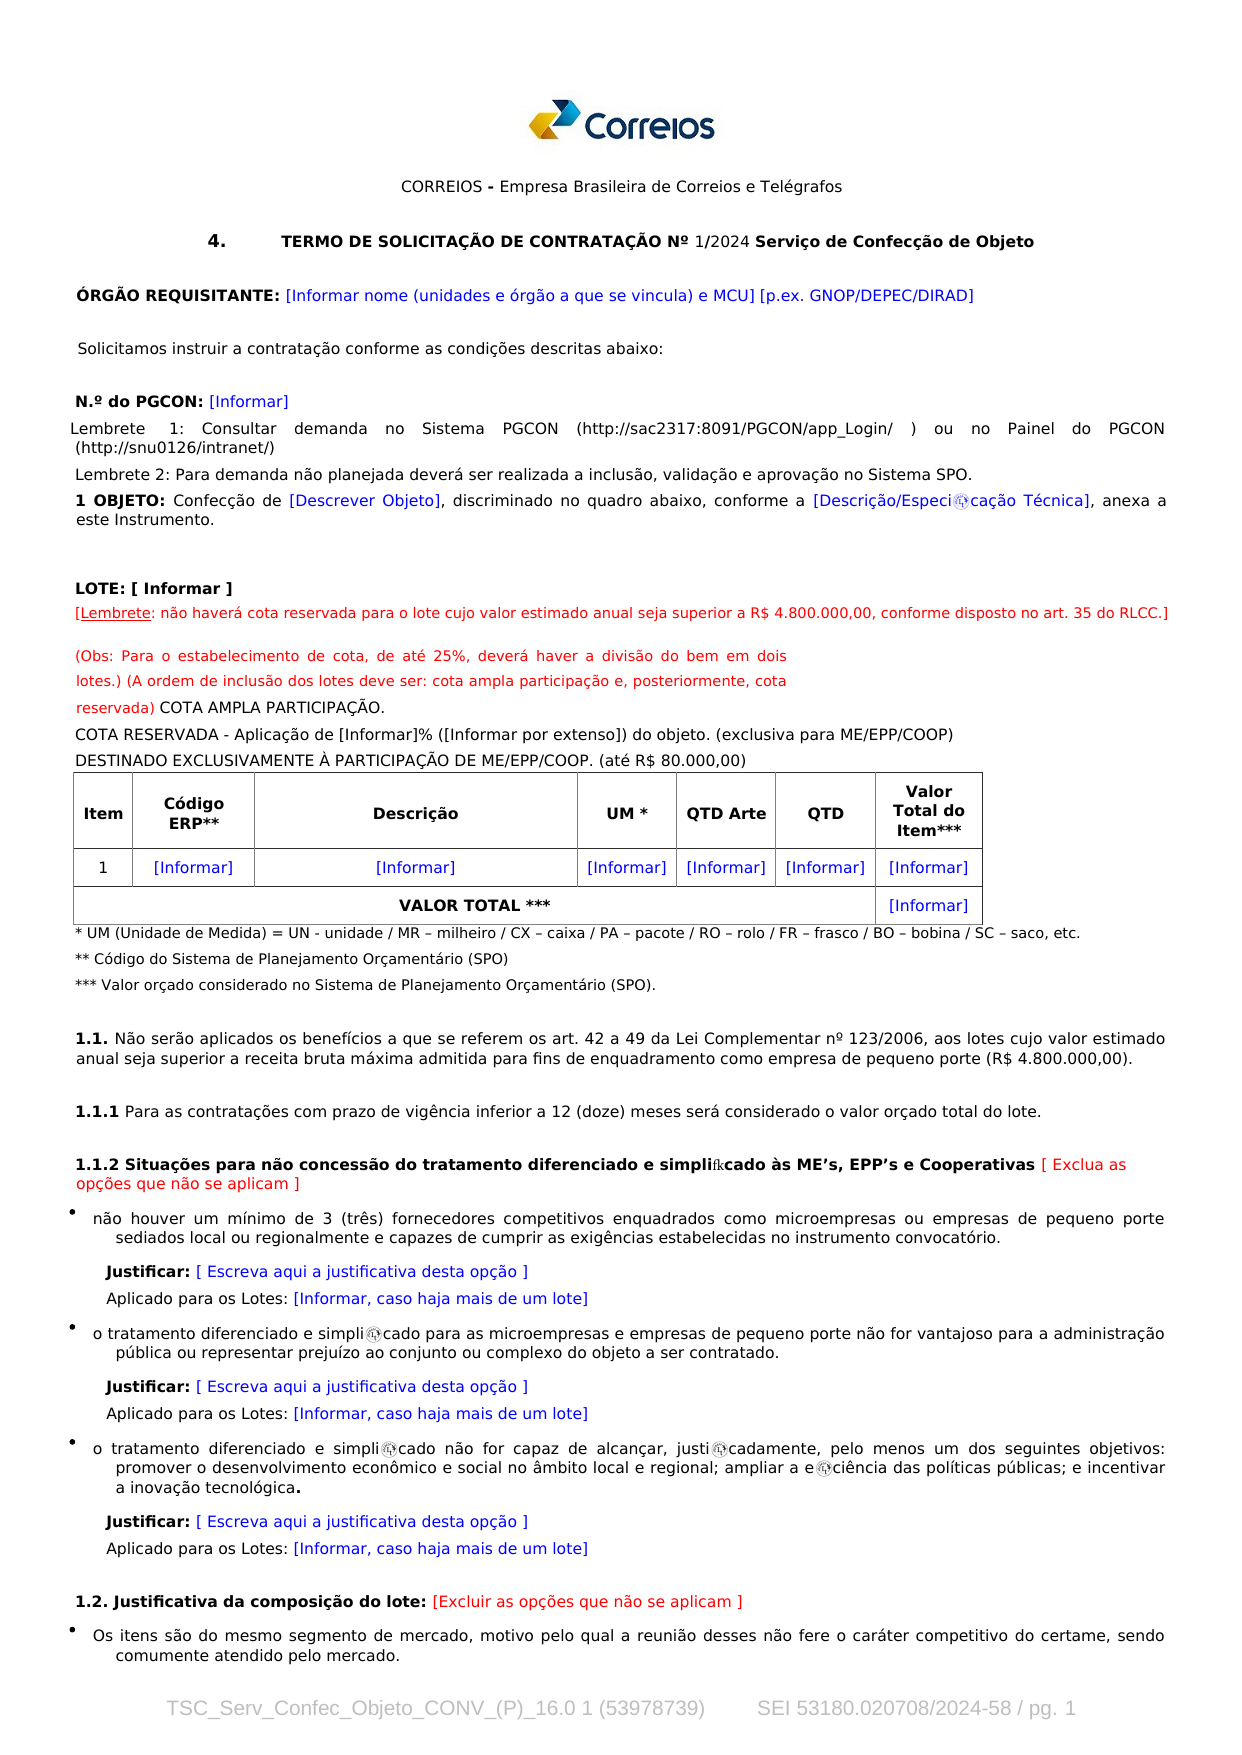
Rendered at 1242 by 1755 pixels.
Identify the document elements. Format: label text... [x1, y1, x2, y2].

table_header Descrição [255, 773, 577, 847]
table_cell [Informar] [776, 849, 875, 886]
text (http://snu0126/intranet/) [75, 439, 1167, 457]
text não houver um mínimo de 3 (três) fornecedores competitivos enquadrados como microempresas ou empresas de pequeno porte sediados local ou regionalmente e capazes de cumprir as exigências estabelecidas no instrumento convocatório. [93, 1209, 1167, 1247]
text Aplicado para os Lotes: [Informar, caso haja mais de um lote] [106, 1539, 1167, 1558]
text Justificar: [ Escreva aqui a justificativa desta opção ] [106, 1263, 1167, 1282]
text (Obs: Para o estabelecimento de cota, de até 25%, deverá haver a divisão do bem em dois lotes.) (A ordem de inclusão dos lotes deve ser: cota ampla participação e, posteriormente, cota reservada) COTA AMPLA PARTICIPAÇÃO. [75, 648, 788, 717]
text 1 OBJETO: Confecção de [Descrever Objeto], discriminado no quadro abaixo, conforme a [Descrição/Especicação Técnica], anexa a este Instrumento. [75, 492, 1167, 529]
text *** Valor orçado considerado no Sistema de Planejamento Orçamentário (SPO). [75, 976, 1186, 993]
text DESTINADO EXCLUSIVAMENTE À PARTICIPAÇÃO DE ME/EPP/COOP. (até R$ 80.000,00) [75, 752, 1167, 770]
text N.º do PGCON: [Informar] [75, 393, 1186, 411]
text * UM (Unidade de Medida) = UN - unidade / MR – milheiro / CX – caixa / PA – pacote / RO – rolo / FR – frasco / BO – bobina / SC – saco, etc. [75, 925, 1186, 942]
text ** Código do Sistema de Planejamento Orçamentário (SPO) [75, 951, 1186, 968]
text o tratamento diferenciado e simplicado para as microempresas e empresas de pequeno porte não for vantajoso para a administração pública ou representar prejuízo ao conjunto ou complexo do objeto a ser contratado. [93, 1324, 1167, 1362]
text LOTE: [ Informar ] [75, 580, 1186, 598]
table_cell [Informar] [876, 849, 982, 886]
text Lembrete 2: Para demanda não planejada deverá ser realizada a inclusão, validação e aprovação no Sistema SPO. [75, 465, 1167, 484]
text ÓRGÃO REQUISITANTE: [Informar nome (unidades e órgão a que se vincula) e MCU] [p.ex. GNOP/DEPEC/DIRAD] Solicitamos instruir a contratação conforme as condições descritas abaixo: [76, 286, 1069, 358]
text 1.1.2 Situações para não concessão do tratamento diferenciado e simplicado às ME’s, EPP’s e Cooperativas [ Exclua as opções que não se aplicam ] [75, 1155, 1186, 1193]
table_cell [Informar] [255, 849, 577, 886]
text [Lembrete: não haverá cota reservada para o lote cujo valor estimado anual seja superior a R$ 4.800.000,00, conforme disposto no art. 35 do RLCC.] [75, 605, 1186, 622]
text 1.1. Não serão aplicados os benefícios a que se referem os art. 42 a 49 da Lei Complementar nº 123/2006, aos lotes cujo valor estimado anual seja superior a receita bruta máxima admitida para fins de enquadramento como empresa de pequeno porte (R$ 4.800.000,00). [75, 1030, 1167, 1068]
text o tratamento diferenciado e simplicado não for capaz de alcançar, justicadamente, pelo menos um dos seguintes objetivos: promover o desenvolvimento econômico e social no âmbito local e regional; ampliar a eciência das políticas públicas; e incentivar a inovação tecnológica. [93, 1439, 1167, 1497]
table_header Item [74, 773, 132, 847]
table_cell [Informar] [876, 887, 982, 924]
text Justificar: [ Escreva aqui a justificativa desta opção ] [106, 1378, 1167, 1397]
text 1.2. Justificativa da composição do lote: [Excluir as opções que não se aplicam ] [75, 1593, 1186, 1611]
table_cell VALOR TOTAL *** [74, 887, 875, 924]
table_header UM * [578, 773, 676, 847]
table_cell 1 [74, 849, 132, 886]
table_cell [Informar] [133, 849, 254, 886]
table_header Código ERP** [133, 773, 254, 847]
table_header QTD [776, 773, 875, 847]
text 1.1.1 Para as contratações com prazo de vigência inferior a 12 (doze) meses será considerado o valor orçado total do lote. [75, 1102, 1167, 1121]
text CORREIOS - Empresa Brasileira de Correios e Telégrafos [70, 177, 1173, 196]
table_cell [Informar] [677, 849, 775, 886]
subtitle TERMO DE SOLICITAÇÃO DE CONTRATAÇÃO Nº 1/2024 Serviço de Confecção de Objeto [70, 231, 1172, 251]
table_header QTD Arte [677, 773, 775, 847]
text Justificar: [ Escreva aqui a justificativa desta opção ] [106, 1513, 1167, 1531]
text Os itens são do mesmo segmento de mercado, motivo pelo qual a reunião desses não fere o caráter competitivo do certame, sendo comumente atendido pelo mercado. [93, 1627, 1167, 1665]
table_cell [Informar] [578, 849, 676, 886]
text COTA RESERVADA - Aplicação de [Informar]% ([Informar por extenso]) do objeto. (exclusiva para ME/EPP/COOP) [75, 726, 1167, 744]
text Lembrete 1: Consultar demanda no Sistema PGCON (http://sac2317:8091/PGCON/app_Login/ ) ou no Painel do PGCON [70, 419, 1186, 438]
text Aplicado para os Lotes: [Informar, caso haja mais de um lote] [106, 1405, 1167, 1423]
text Aplicado para os Lotes: [Informar, caso haja mais de um lote] [106, 1290, 1167, 1308]
table_header Valor Total do Item*** [876, 773, 982, 847]
